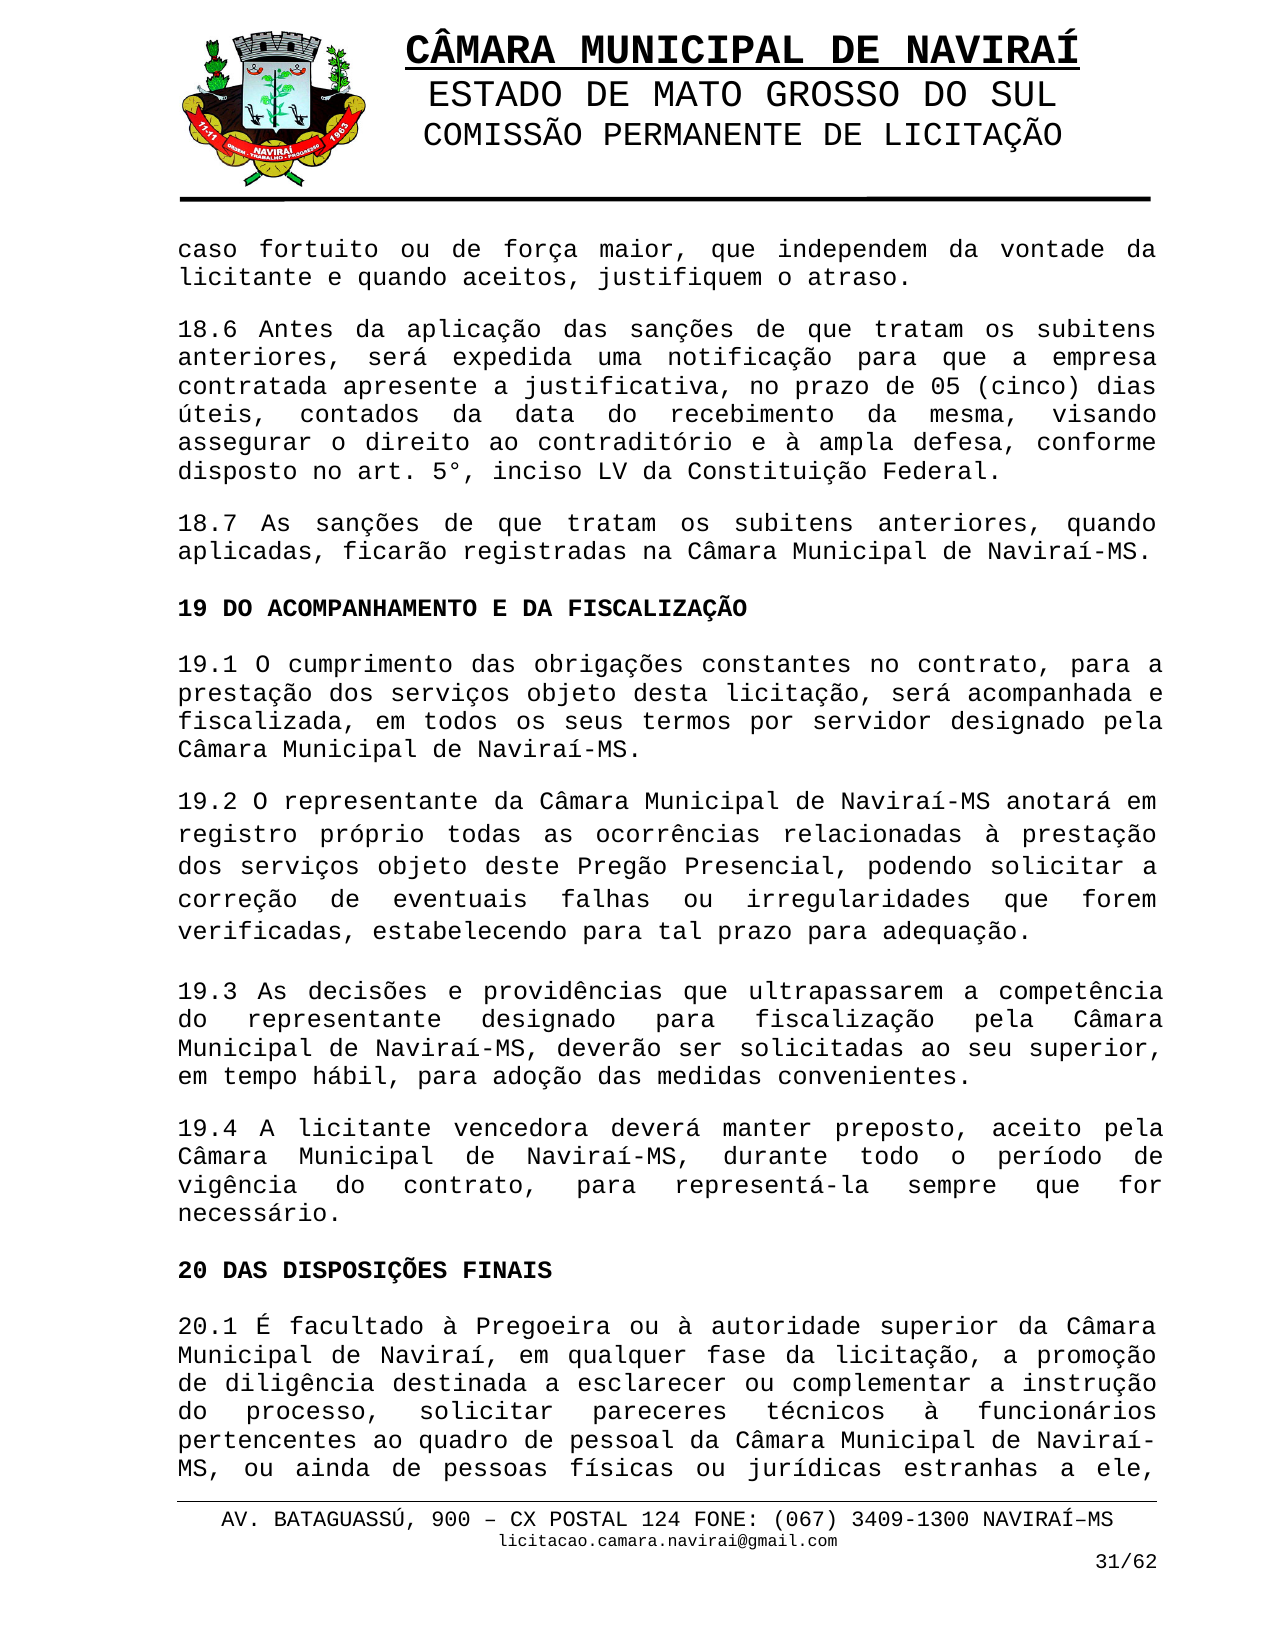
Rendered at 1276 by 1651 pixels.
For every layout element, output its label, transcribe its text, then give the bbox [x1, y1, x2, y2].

text 18.7 As sanções de que tratam os subitens anteriores, quando aplicadas, ficarão registradas na Câmara Municipal de Naviraí-MS. [177, 510, 1157, 567]
text 20 DAS DISPOSIÇÕES FINAIS [177, 1257, 1157, 1286]
text 20.1 É facultado à Pregoeira ou à autoridade superior da Câmara Municipal de Naviraí, em qualquer fase da licitação, a promoção de diligência destinada a esclarecer ou complementar a instrução do processo, solicitar pareceres técnicos à funcionários pertencentes ao quadro de pessoal da Câmara Municipal de Naviraí-MS, ou ainda de pessoas físicas ou jurídicas estranhas a ele, [177, 1314, 1157, 1484]
text caso fortuito ou de força maior, que independem da vontade da licitante e quando aceitos, justifiquem o atraso. [177, 236, 1157, 293]
text 19.3 As decisões e providências que ultrapassarem a competência do representante designado para fiscalização pela Câmara Municipal de Naviraí-MS, deverão ser solicitadas ao seu superior, em tempo hábil, para adoção das medidas convenientes. [177, 978, 1164, 1092]
text 19.1 O cumprimento das obrigações constantes no contrato, para a prestação dos serviços objeto desta licitação, será acompanhada e fiscalizada, em todos os seus termos por servidor designado pela Câmara Municipal de Naviraí-MS. [177, 652, 1164, 765]
text 18.6 Antes da aplicação das sanções de que tratam os subitens anteriores, será expedida uma notificação para que a empresa contratada apresente a justificativa, no prazo de 05 (cinco) dias úteis, contados da data do recebimento da mesma, visando assegurar o direito ao contraditório e à ampla defesa, conforme disposto no art. 5°, inciso LV da Constituição Federal. [177, 317, 1157, 487]
text 19.2 O representante da Câmara Municipal de Naviraí-MS anotará em registro próprio todas as ocorrências relacionadas à prestação dos serviços objeto deste Pregão Presencial, podendo solicitar a correção de eventuais falhas ou irregularidades que forem verificadas, estabelecendo para tal prazo para adequação. [177, 789, 1157, 947]
text 19 DO ACOMPANHAMENTO E DA FISCALIZAÇÃO [177, 595, 1164, 623]
text 19.4 A licitante vencedora deverá manter preposto, aceito pela Câmara Municipal de Naviraí-MS, durante todo o período de vigência do contrato, para representá-la sempre que for necessário. [177, 1116, 1164, 1229]
